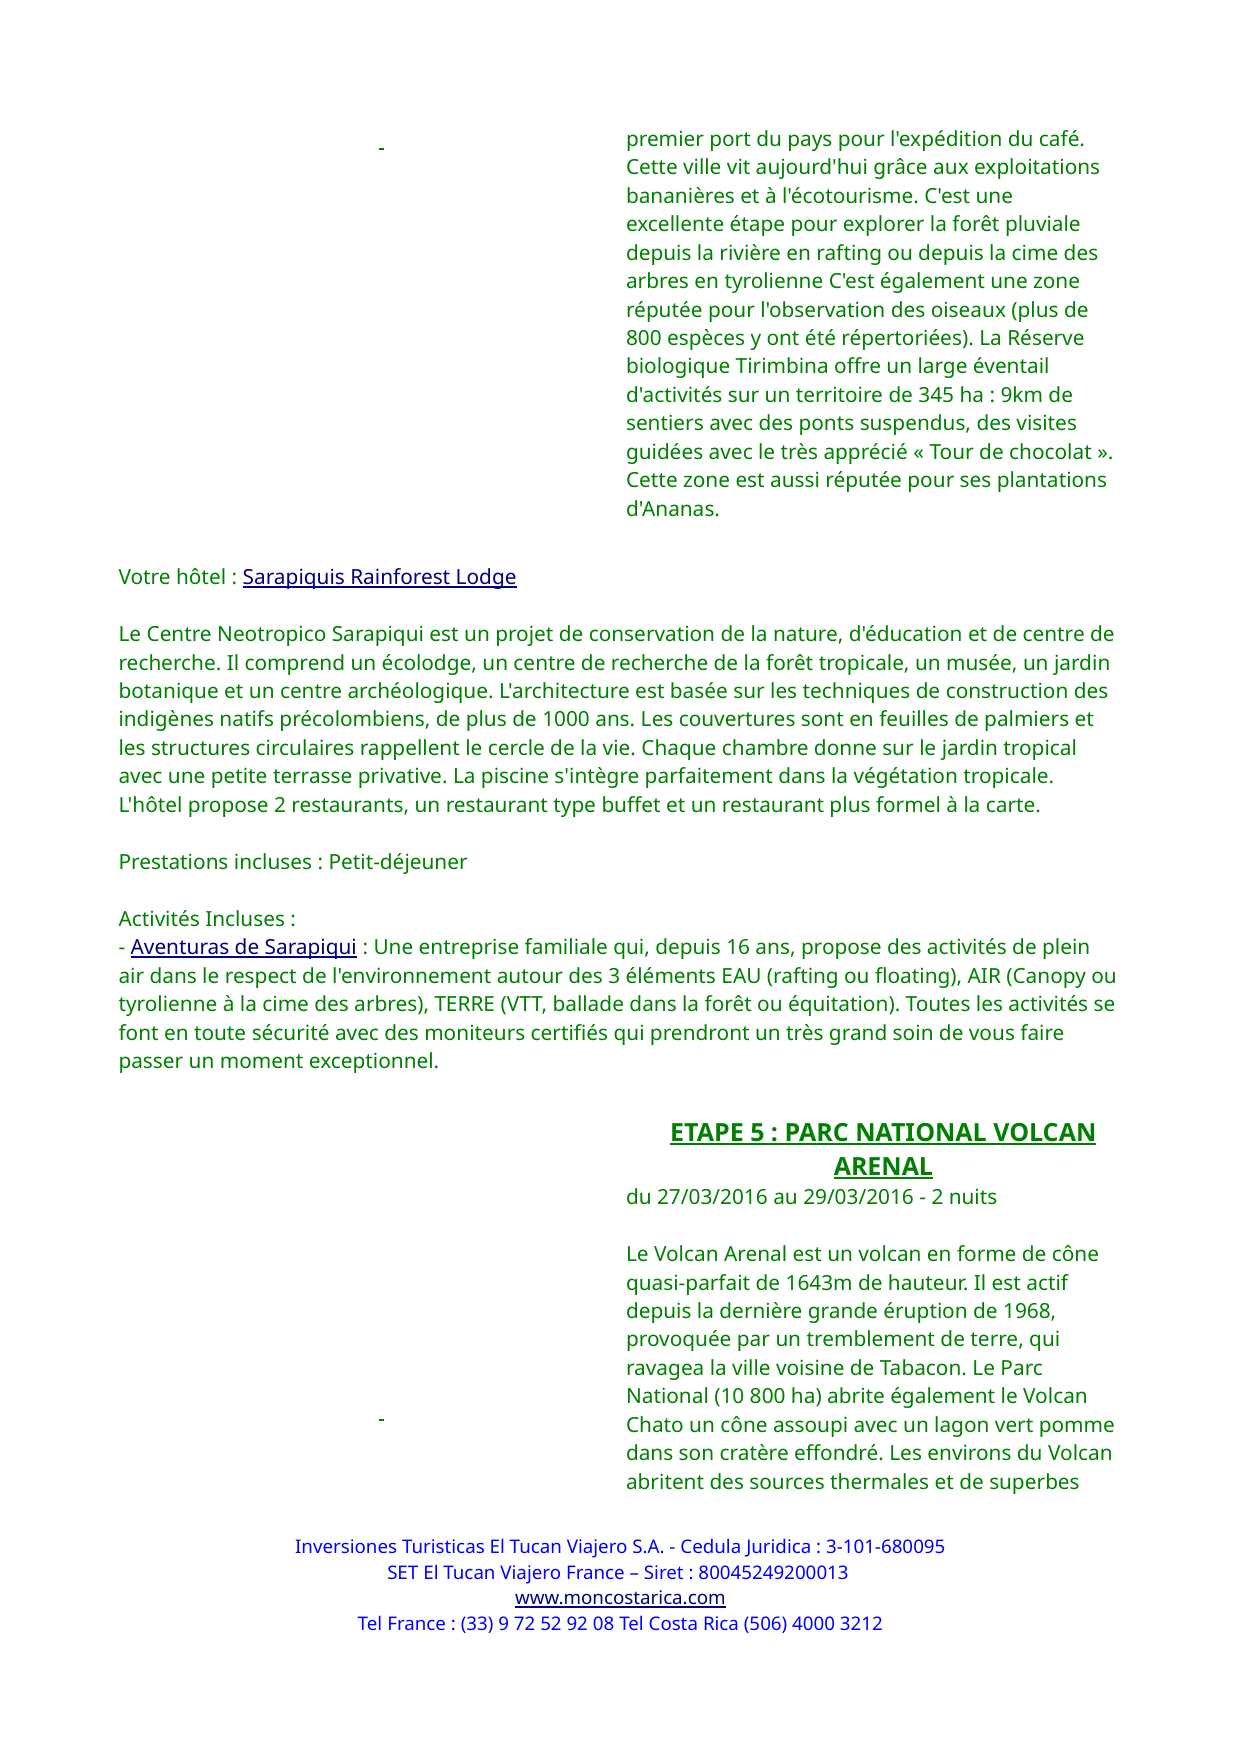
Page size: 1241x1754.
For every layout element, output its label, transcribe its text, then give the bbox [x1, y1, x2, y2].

table_header [118, 118, 620, 528]
table_header premier port du pays pour l'expédition du café. Cette ville vit aujourd'hui grâce aux exploitations bananières et à l'écotourisme. C'est une excellente étape pour explorer la forêt pluviale depuis la rivière en rafting ou depuis la cime des arbres en tyrolienne C'est également une zone réputée pour l'observation des oiseaux (plus de 800 espèces y ont été répertoriées). La Réserve biologique Tirimbina offre un large éventail d'activités sur un territoire de 345 ha : 9km de sentiers avec des ponts suspendus, des visites guidées avec le très apprécié « Tour de chocolat ». Cette zone est aussi réputée pour ses plantations d'Ananas. [620, 118, 1122, 528]
table_header [118, 1109, 620, 1501]
text Activités Incluses : [118, 904, 1122, 932]
text Prestations incluses : Petit-déjeuner [118, 847, 1122, 875]
text Votre hôtel : Sarapiquis Rainforest Lodge [118, 562, 1122, 590]
table_header ETAPE 5 : PARC NATIONAL VOLCAN ARENAL du 27/03/2016 au 29/03/2016 - 2 nuits Le Volcan Arenal est un volcan en forme de cône quasi-parfait de 1643m de hauteur. Il est actif depuis la dernière grande éruption de 1968, provoquée par un tremblement de terre, qui ravagea la ville voisine de Tabacon. Le Parc National (10 800 ha) abrite également le Volcan Chato un cône assoupi avec un lagon vert pomme dans son cratère effondré. Les environs du Volcan abritent des sources thermales et de superbes [620, 1109, 1122, 1501]
text Le Centre Neotropico Sarapiqui est un projet de conservation de la nature, d'éducation et de centre de recherche. Il comprend un écolodge, un centre de recherche de la forêt tropicale, un musée, un jardin botanique et un centre archéologique. L'architecture est basée sur les techniques de construction des indigènes natifs précolombiens, de plus de 1000 ans. Les couvertures sont en feuilles de palmiers et les structures circulaires rappellent le cercle de la vie. Chaque chambre donne sur le jardin tropical avec une petite terrasse privative. La piscine s'intègre parfaitement dans la végétation tropicale. L'hôtel propose 2 restaurants, un restaurant type buffet et un restaurant plus formel à la carte. [118, 619, 1122, 818]
text - Aventuras de Sarapiqui : Une entreprise familiale qui, depuis 16 ans, propose des activités de plein air dans le respect de l'environnement autour des 3 éléments EAU (rafting ou floating), AIR (Canopy ou tyrolienne à la cime des arbres), TERRE (VTT, ballade dans la forêt ou équitation). Toutes les activités se font en toute sécurité avec des moniteurs certifiés qui prendront un très grand soin de vous faire passer un moment exceptionnel. [118, 932, 1122, 1074]
